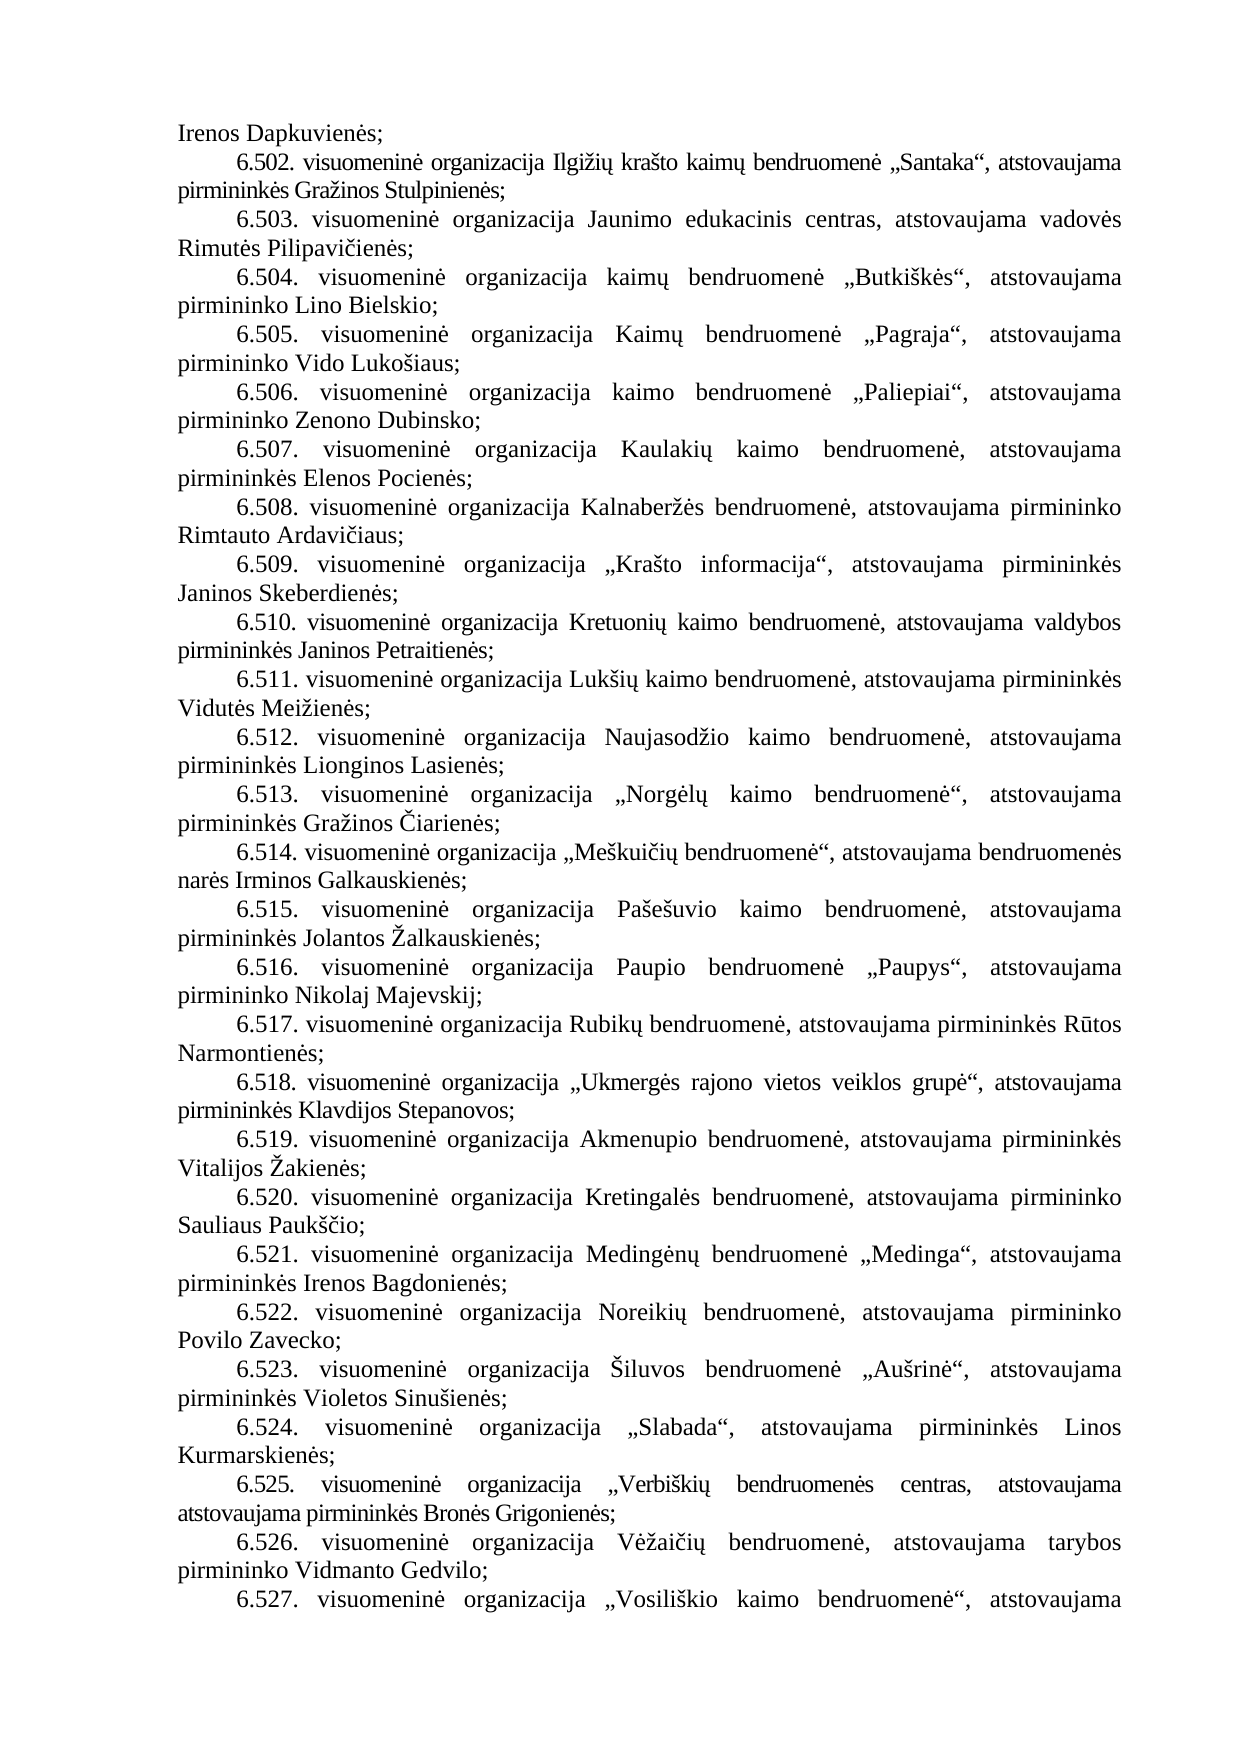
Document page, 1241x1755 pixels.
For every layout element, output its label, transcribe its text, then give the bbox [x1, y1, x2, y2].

text 6.527. visuomeninė organizacija „Vosiliškio kaimo bendruomenė“, atstovaujama [177, 1584, 1122, 1613]
text 6.512. visuomeninė organizacija Naujasodžio kaimo bendruomenė, atstovaujama pirmininkės Lionginos Lasienės; [177, 722, 1122, 779]
text 6.514. visuomeninė organizacija „Meškuičių bendruomenė“, atstovaujama bendruomenės narės Irminos Galkauskienės; [177, 837, 1122, 894]
text 6.517. visuomeninė organizacija Rubikų bendruomenė, atstovaujama pirmininkės Rūtos Narmontienės; [177, 1009, 1122, 1067]
text 6.506. visuomeninė organizacija kaimo bendruomenė „Paliepiai“, atstovaujama pirmininko Zenono Dubinsko; [177, 377, 1122, 434]
text 6.515. visuomeninė organizacija Pašešuvio kaimo bendruomenė, atstovaujama pirmininkės Jolantos Žalkauskienės; [177, 894, 1122, 952]
text 6.520. visuomeninė organizacija Kretingalės bendruomenė, atstovaujama pirmininko Sauliaus Paukščio; [177, 1182, 1122, 1239]
text 6.519. visuomeninė organizacija Akmenupio bendruomenė, atstovaujama pirmininkės Vitalijos Žakienės; [177, 1124, 1122, 1182]
text 6.526. visuomeninė organizacija Vėžaičių bendruomenė, atstovaujama tarybos pirmininko Vidmanto Gedvilo; [177, 1527, 1122, 1584]
text 6.523. visuomeninė organizacija Šiluvos bendruomenė „Aušrinė“, atstovaujama pirmininkės Violetos Sinušienės; [177, 1354, 1122, 1412]
text 6.513. visuomeninė organizacija „Norgėlų kaimo bendruomenė“, atstovaujama pirmininkės Gražinos Čiarienės; [177, 779, 1122, 837]
text 6.525. visuomeninė organizacija „Verbiškių bendruomenės centras, atstovaujama atstovaujama pirmininkės Bronės Grigonienės; [177, 1469, 1122, 1527]
text 6.522. visuomeninė organizacija Noreikių bendruomenė, atstovaujama pirmininko Povilo Zavecko; [177, 1297, 1122, 1354]
text 6.511. visuomeninė organizacija Lukšių kaimo bendruomenė, atstovaujama pirmininkės Vidutės Meižienės; [177, 664, 1122, 722]
text 6.508. visuomeninė organizacija Kalnaberžės bendruomenė, atstovaujama pirmininko Rimtauto Ardavičiaus; [177, 492, 1122, 549]
text 6.507. visuomeninė organizacija Kaulakių kaimo bendruomenė, atstovaujama pirmininkės Elenos Pocienės; [177, 434, 1122, 492]
text 6.524. visuomeninė organizacija „Slabada“, atstovaujama pirmininkės Linos Kurmarskienės; [177, 1412, 1122, 1469]
text 6.503. visuomeninė organizacija Jaunimo edukacinis centras, atstovaujama vadovės Rimutės Pilipavičienės; [177, 204, 1122, 262]
text 6.505. visuomeninė organizacija Kaimų bendruomenė „Pagraja“, atstovaujama pirmininko Vido Lukošiaus; [177, 319, 1122, 377]
text Irenos Dapkuvienės; [177, 118, 1122, 147]
text 6.510. visuomeninė organizacija Kretuonių kaimo bendruomenė, atstovaujama valdybos pirmininkės Janinos Petraitienės; [177, 607, 1122, 664]
text 6.504. visuomeninė organizacija kaimų bendruomenė „Butkiškės“, atstovaujama pirmininko Lino Bielskio; [177, 262, 1122, 319]
text 6.502. visuomeninė organizacija Ilgižių krašto kaimų bendruomenė „Santaka“, atstovaujama pirmininkės Gražinos Stulpinienės; [177, 147, 1122, 204]
text 6.518. visuomeninė organizacija „Ukmergės rajono vietos veiklos grupė“, atstovaujama pirmininkės Klavdijos Stepanovos; [177, 1067, 1122, 1124]
text 6.516. visuomeninė organizacija Paupio bendruomenė „Paupys“, atstovaujama pirmininko Nikolaj Majevskij; [177, 952, 1122, 1009]
text 6.521. visuomeninė organizacija Medingėnų bendruomenė „Medinga“, atstovaujama pirmininkės Irenos Bagdonienės; [177, 1239, 1122, 1297]
text 6.509. visuomeninė organizacija „Krašto informacija“, atstovaujama pirmininkės Janinos Skeberdienės; [177, 549, 1122, 607]
